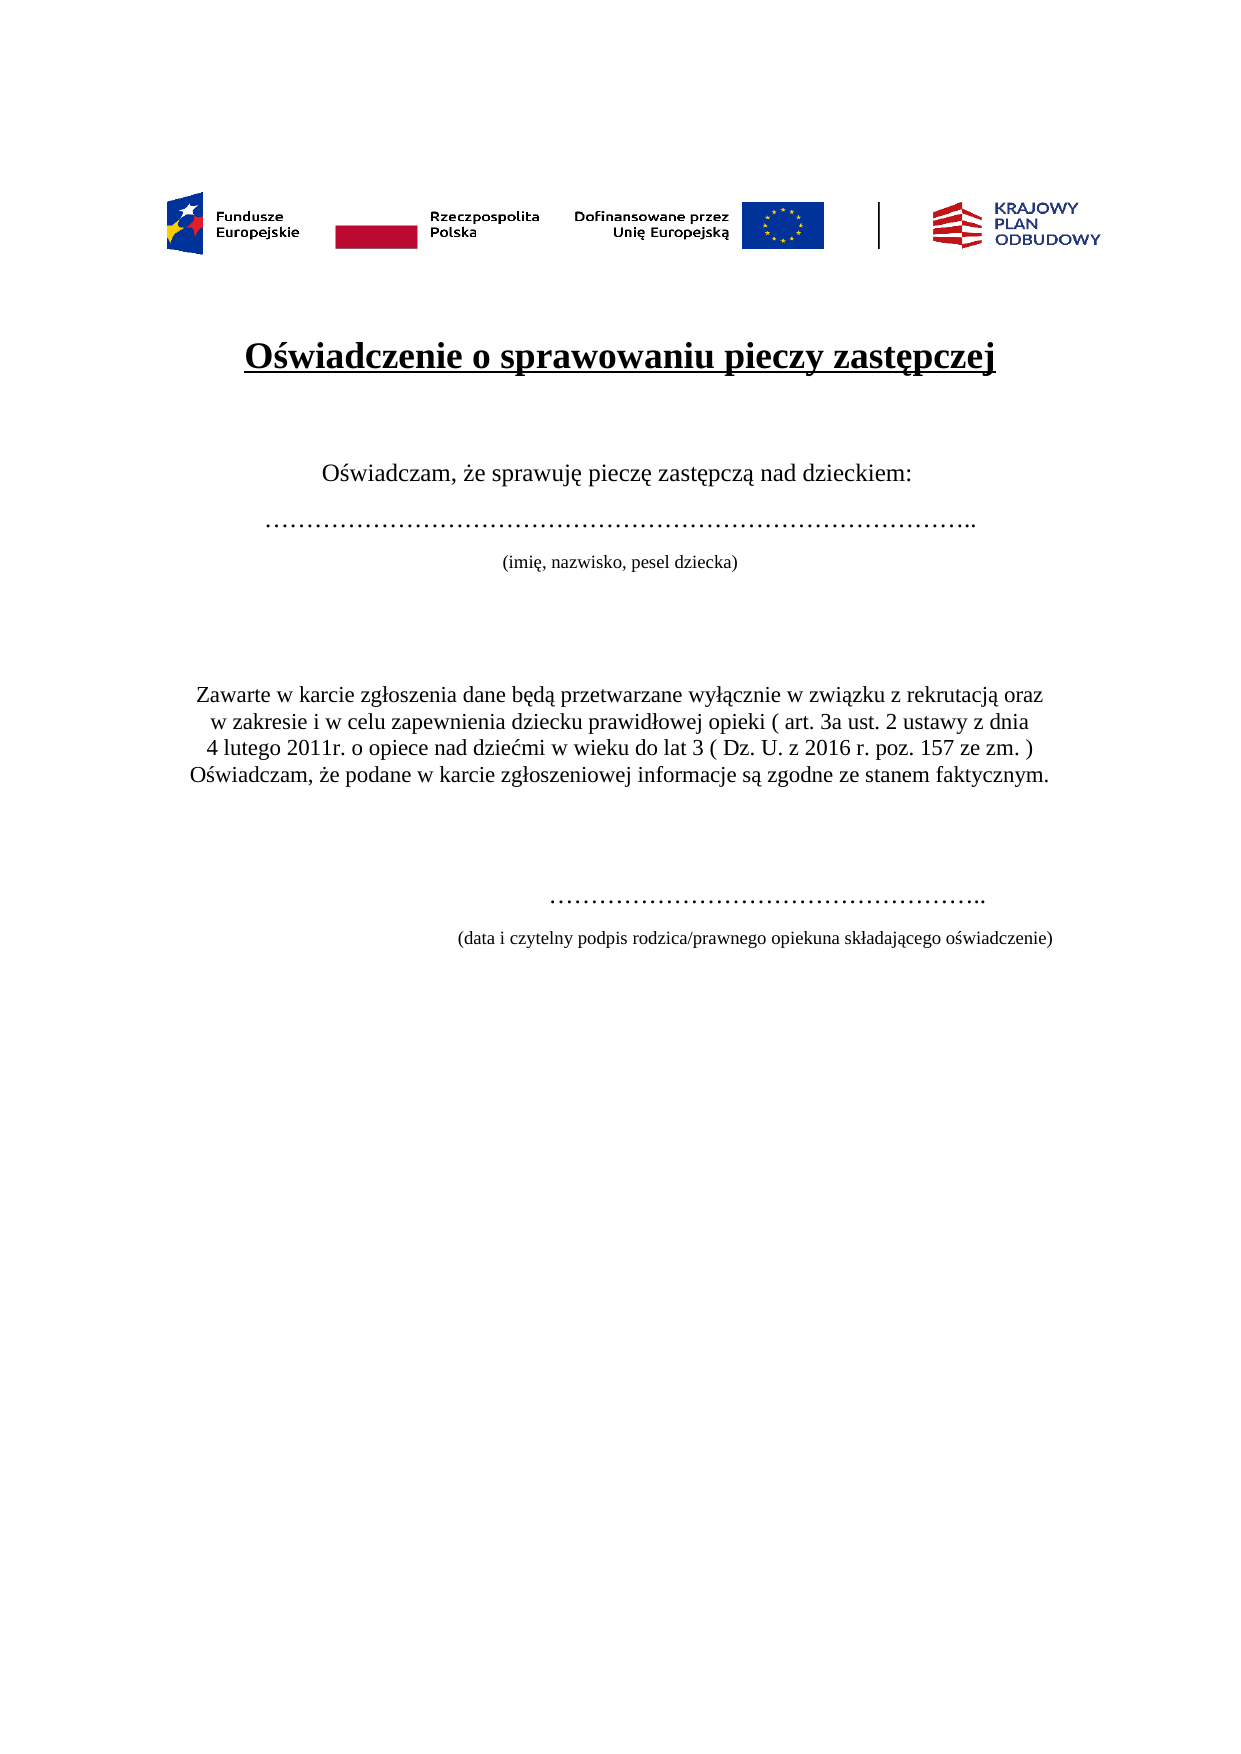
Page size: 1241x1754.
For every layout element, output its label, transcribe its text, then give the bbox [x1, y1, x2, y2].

text (imię, nazwisko, pesel dziecka) [148, 551, 1093, 573]
text …………………………………………….. [148, 881, 1093, 909]
text Zawarte w karcie zgłoszenia dane będą przetwarzane wyłącznie w związku z rekrutacją oraz w zakresie i w celu zapewnienia dziecku prawidłowej opieki ( art. 3a ust. 2 ustawy z dnia 4 lutego 2011r. o opiece nad dziećmi w wieku do lat 3 ( Dz. U. z 2016 r. poz. 157 ze zm. ) Oświadczam, że podane w karcie zgłoszeniowej informacje są zgodne ze stanem faktycznym. [148, 682, 1093, 787]
text Oświadczenie o sprawowaniu pieczy zastępczej [148, 334, 1093, 377]
text Oświadczam, że sprawuję pieczę zastępczą nad dzieckiem: [148, 458, 1093, 486]
text (data i czytelny podpis rodzica/prawnego opiekuna składającego oświadczenie) [148, 927, 1093, 949]
text ………………………………………………………………………….. [148, 504, 1093, 533]
